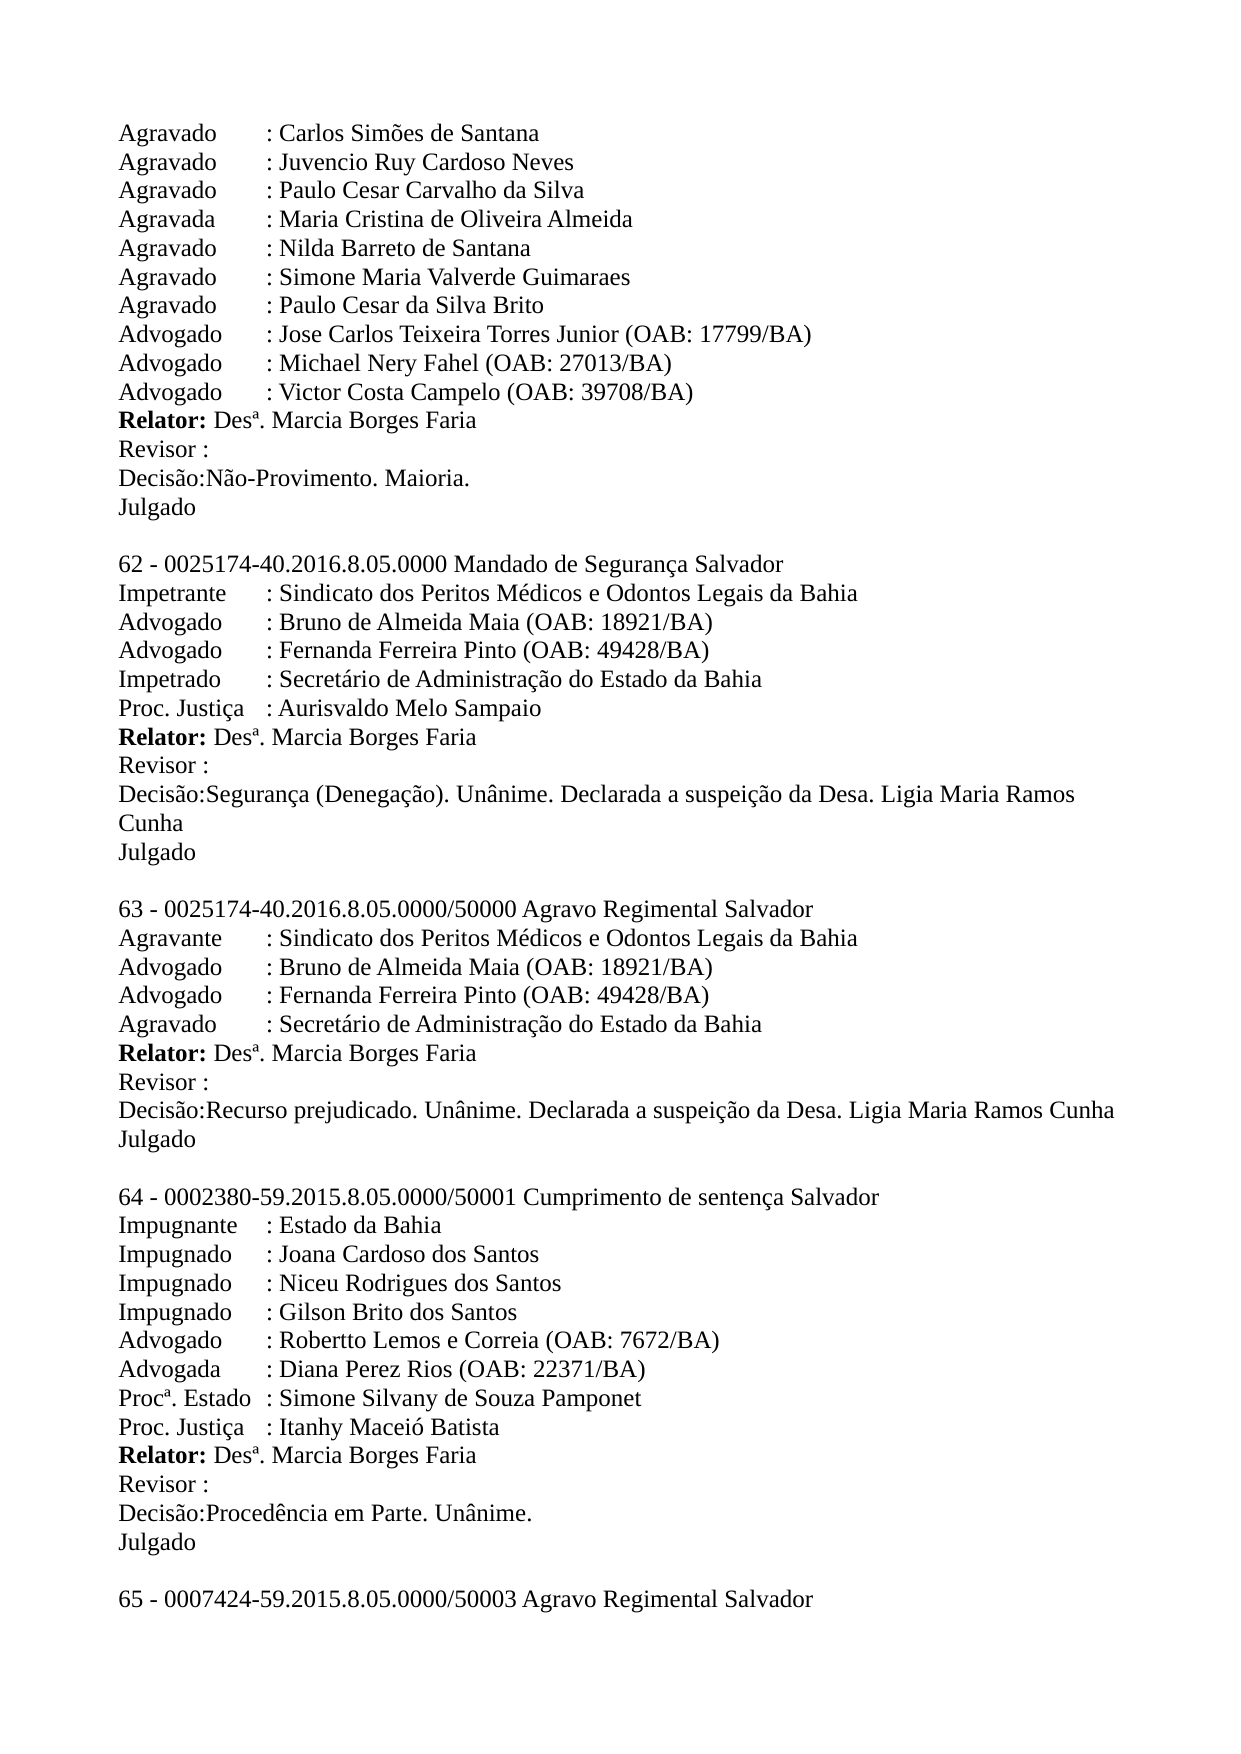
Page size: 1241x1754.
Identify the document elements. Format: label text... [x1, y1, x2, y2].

text Julgado [118, 837, 1122, 866]
text Impugnante : Estado da Bahia Impugnado : Joana Cardoso dos Santos Impugnado : Niceu Rodrigues dos Santos Impugnado : Gilson Brito dos Santos Advogado : Robertto Lemos e Correia (OAB: 7672/BA) Advogada : Diana Perez Rios (OAB: 22371/BA) Procª. Estado : Simone Silvany de Souza Pamponet Proc. Justiça : Itanhy Maceió Batista Relator: Desª. Marcia Borges Faria [118, 1211, 1122, 1469]
text Julgado [118, 492, 1122, 521]
text 62 - 0025174-40.2016.8.05.0000 Mandado de Segurança Salvador [118, 549, 1122, 578]
text Julgado [118, 1527, 1122, 1556]
text Agravado : Carlos Simões de Santana Agravado : Juvencio Ruy Cardoso Neves Agravado : Paulo Cesar Carvalho da Silva Agravada : Maria Cristina de Oliveira Almeida Agravado : Nilda Barreto de Santana Agravado : Simone Maria Valverde Guimaraes Agravado : Paulo Cesar da Silva Brito Advogado : Jose Carlos Teixeira Torres Junior (OAB: 17799/BA) Advogado : Michael Nery Fahel (OAB: 27013/BA) Advogado : Victor Costa Campelo (OAB: 39708/BA) Relator: Desª. Marcia Borges Faria [118, 118, 1122, 434]
text Revisor : [118, 1469, 1122, 1498]
text Decisão:Procedência em Parte. Unânime. [118, 1498, 1122, 1527]
text Julgado [118, 1124, 1122, 1153]
text Decisão:Não-Provimento. Maioria. [118, 463, 1122, 492]
text Agravante : Sindicato dos Peritos Médicos e Odontos Legais da Bahia Advogado : Bruno de Almeida Maia (OAB: 18921/BA) Advogado : Fernanda Ferreira Pinto (OAB: 49428/BA) Agravado : Secretário de Administração do Estado da Bahia Relator: Desª. Marcia Borges Faria [118, 923, 1122, 1067]
text Decisão:Segurança (Denegação). Unânime. Declarada a suspeição da Desa. Ligia Maria Ramos Cunha [118, 779, 1122, 837]
text 63 - 0025174-40.2016.8.05.0000/50000 Agravo Regimental Salvador [118, 894, 1122, 923]
text Decisão:Recurso prejudicado. Unânime. Declarada a suspeição da Desa. Ligia Maria Ramos Cunha [118, 1096, 1122, 1124]
text Revisor : [118, 751, 1122, 779]
text 65 - 0007424-59.2015.8.05.0000/50003 Agravo Regimental Salvador [118, 1584, 1122, 1613]
text Revisor : [118, 1067, 1122, 1096]
text 64 - 0002380-59.2015.8.05.0000/50001 Cumprimento de sentença Salvador [118, 1182, 1122, 1211]
text Impetrante : Sindicato dos Peritos Médicos e Odontos Legais da Bahia Advogado : Bruno de Almeida Maia (OAB: 18921/BA) Advogado : Fernanda Ferreira Pinto (OAB: 49428/BA) Impetrado : Secretário de Administração do Estado da Bahia Proc. Justiça : Aurisvaldo Melo Sampaio Relator: Desª. Marcia Borges Faria [118, 578, 1122, 751]
text Revisor : [118, 434, 1122, 463]
